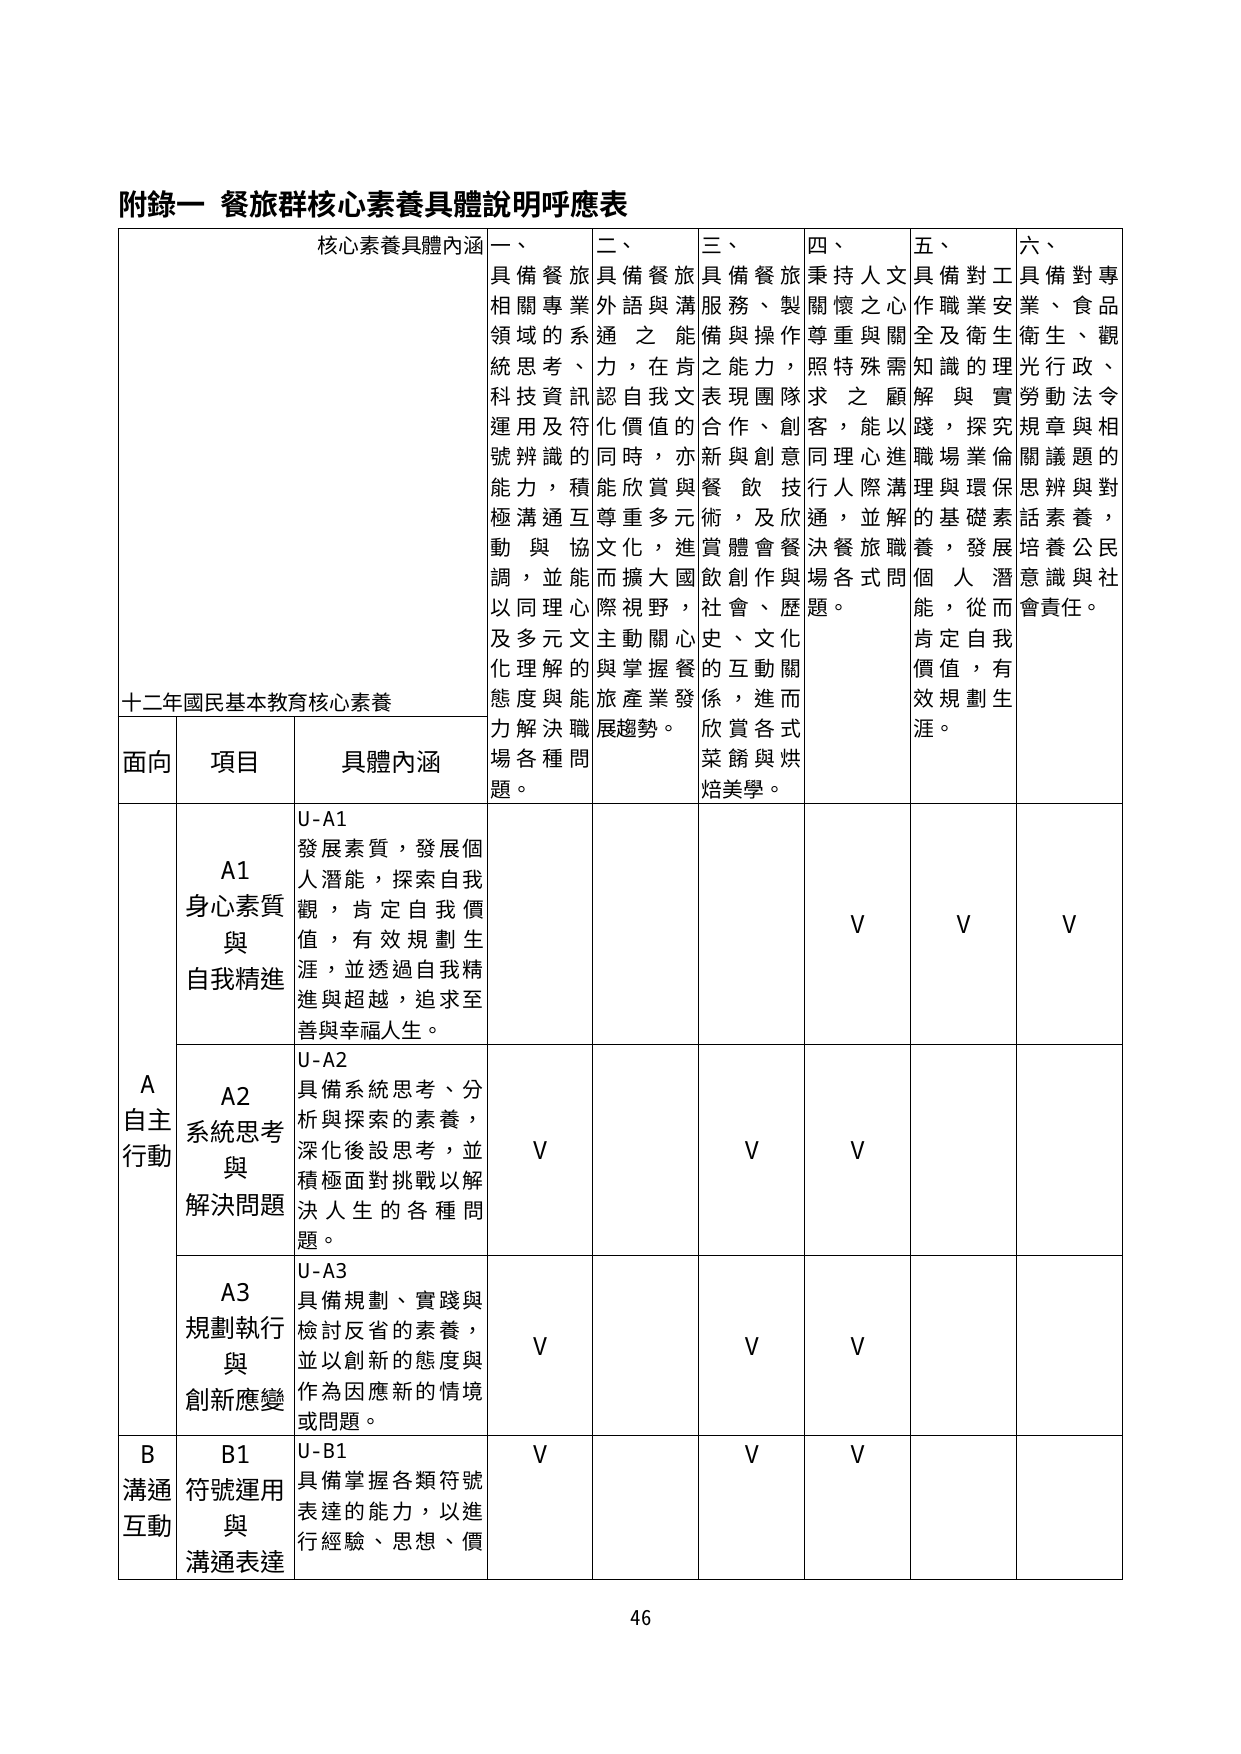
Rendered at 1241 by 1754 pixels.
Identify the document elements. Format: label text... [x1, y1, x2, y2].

table_cell V [488, 1256, 592, 1435]
table_header 二、 具備餐旅外語與溝通之能力，在肯認自我文化價值的同時，亦能欣賞與尊重多元文化，進而擴大國際視野，主動關心與掌握餐旅產業發展趨勢。 [593, 229, 698, 803]
table_cell [1017, 1436, 1122, 1579]
table_cell B1 符號運用與 溝通表達 [177, 1436, 294, 1579]
table_cell 面向 [119, 717, 176, 803]
table_cell V [699, 1436, 804, 1579]
table_cell U-A3 具備規劃、實踐與檢討反省的素養，並以創新的態度與作為因應新的情境或問題。 [295, 1256, 487, 1435]
table_cell 項目 [177, 717, 294, 803]
table_header 三、 具備餐旅服務、製備與操作之能力，表現團隊合作、創新與創意餐飲技術，及欣賞體會餐飲創作與社會、歷史、文化的互動關係，進而欣賞各式菜餚與烘焙美學。 [699, 229, 804, 803]
table_cell [488, 804, 592, 1044]
table_cell V [911, 804, 1016, 1044]
table_cell V [805, 804, 910, 1044]
table_cell A3 規劃執行與 創新應變 [177, 1256, 294, 1435]
table_header 五、 具備對工作職業安全及衛生知識的理解與實踐，探究職場業倫理與環保的基礎素養，發展個人潛能，從而肯定自我價值，有效規劃生涯。 [911, 229, 1016, 803]
table_cell A2 系統思考與 解決問題 [177, 1045, 294, 1255]
table_cell A 自主行動 [119, 804, 176, 1435]
table_cell [1017, 1256, 1122, 1435]
table_cell [593, 1436, 698, 1579]
table_cell V [699, 1045, 804, 1255]
table_cell [911, 1256, 1016, 1435]
table_cell 具體內涵 [295, 717, 487, 803]
table_cell [1017, 1045, 1122, 1255]
table_cell V [488, 1045, 592, 1255]
table_cell [911, 1045, 1016, 1255]
table_cell [699, 804, 804, 1044]
table_cell [593, 1256, 698, 1435]
table_cell B 溝通互動 [119, 1436, 176, 1579]
table_cell U-A2 具備系統思考、分析與探索的素養，深化後設思考，並積極面對挑戰以解決人生的各種問題。 [295, 1045, 487, 1255]
table_cell V [1017, 804, 1122, 1044]
table_cell [593, 1045, 698, 1255]
text 附錄一 餐旅群核心素養具體說明呼應表 [118, 177, 1122, 223]
table_header 四、 秉持人文關懷之心尊重與關照特殊需求之顧客，能以同理心進行人際溝通，並解決餐旅職場各式問題。 [805, 229, 910, 803]
table_header 核心素養具體內涵 十二年國民基本教育核心素養 [119, 229, 487, 716]
table_cell V [488, 1436, 592, 1579]
table_header 一、 具備餐旅相關專業領域的系統思考、科技資訊運用及符號辨識的能力，積極溝通互動與協調，並能以同理心及多元文化理解的態度與能力解決職場各種問題。 [488, 229, 592, 803]
table_cell U-A1 發展素質，發展個人潛能，探索自我觀，肯定自我價值，有效規劃生涯，並透過自我精進與超越，追求至善與幸福人生。 [295, 804, 487, 1044]
table_cell V [805, 1436, 910, 1579]
table_cell U-B1 具備掌握各類符號表達的能力，以進行經驗、思想、價 [295, 1436, 487, 1579]
table_cell [593, 804, 698, 1044]
table_cell [911, 1436, 1016, 1579]
table_cell V [805, 1045, 910, 1255]
table_cell V [805, 1256, 910, 1435]
table_cell V [699, 1256, 804, 1435]
table_cell A1 身心素質與 自我精進 [177, 804, 294, 1044]
table_header 六、 具備對專業、食品衛生、觀光行政、勞動法令規章與相關議題的思辨與對話素養，培養公民意識與社會責任。 [1017, 229, 1122, 803]
